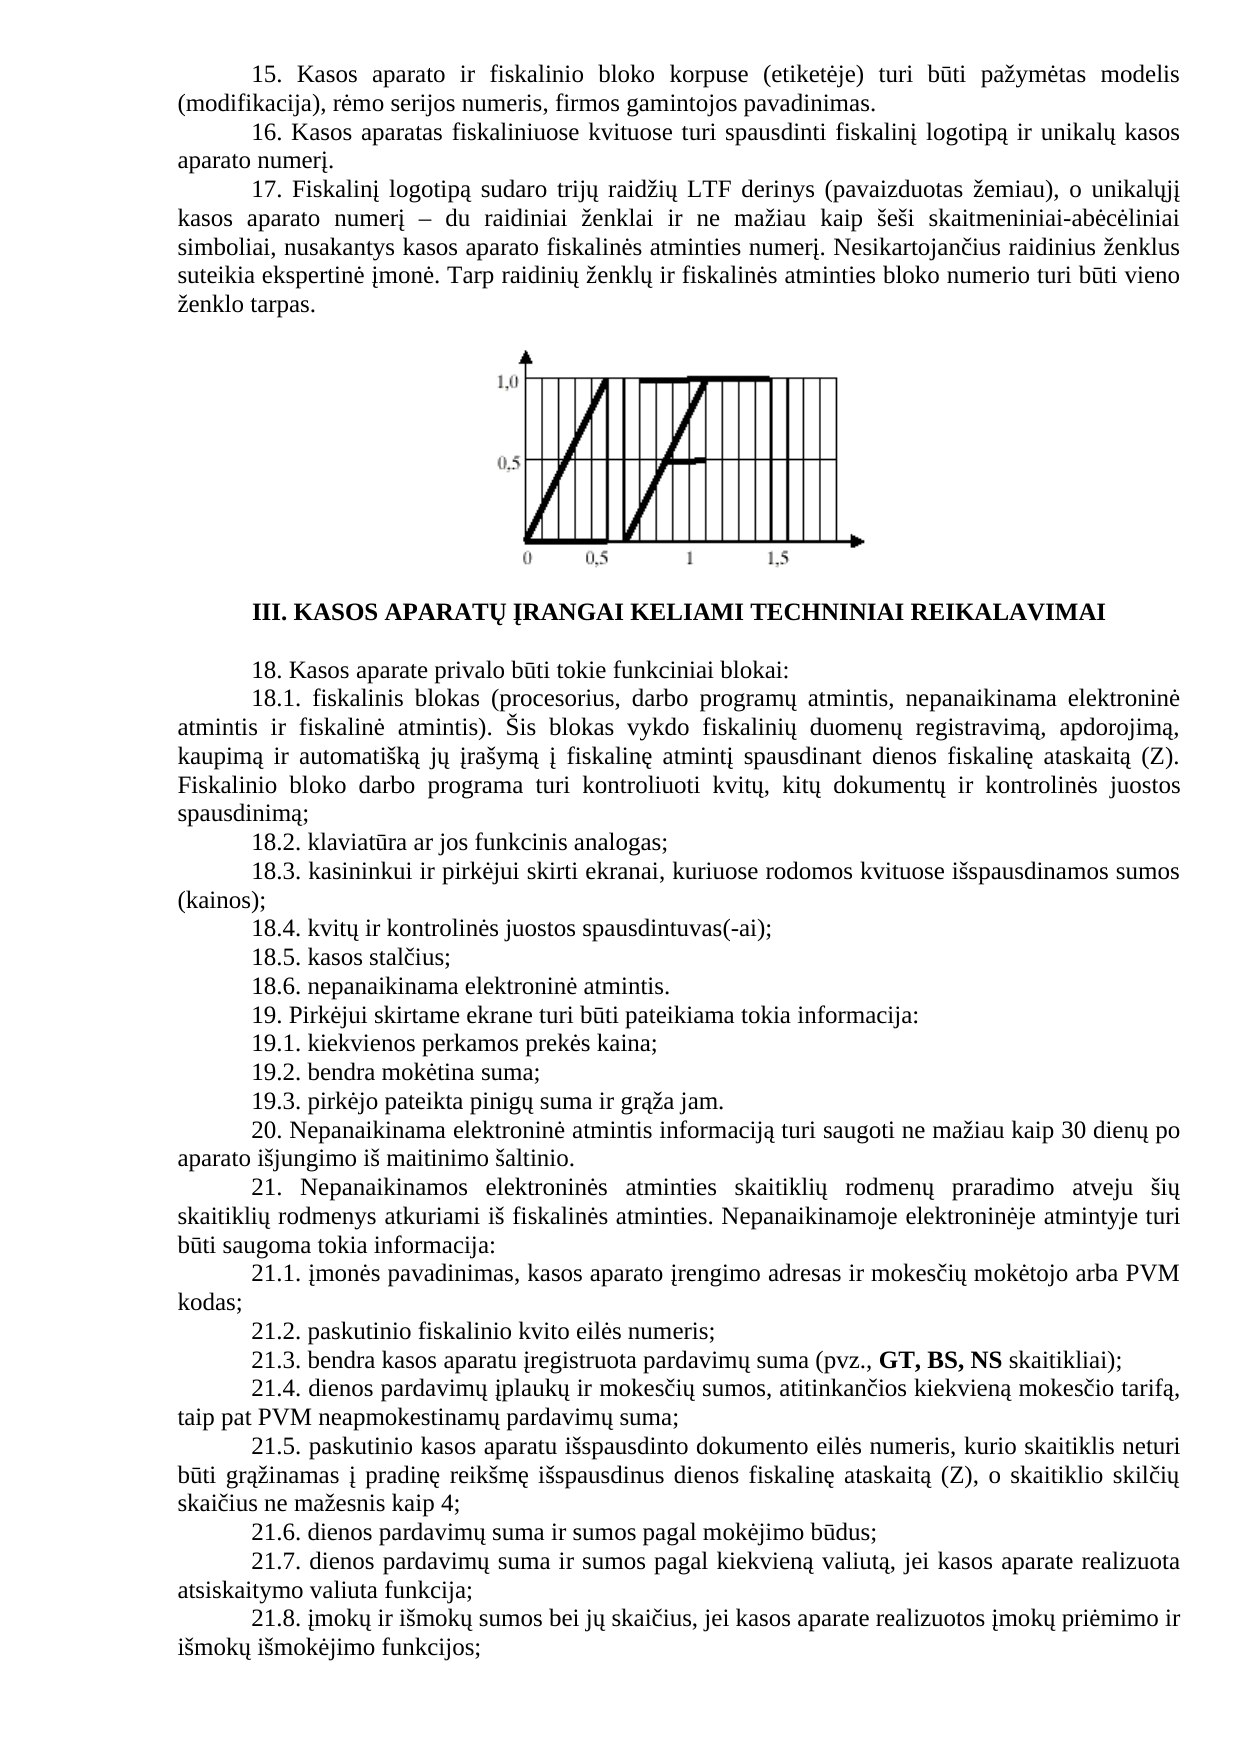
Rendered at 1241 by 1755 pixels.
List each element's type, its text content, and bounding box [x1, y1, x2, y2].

text 21.5. paskutinio kasos aparatu išspausdinto dokumento eilės numeris, kurio skaitiklis neturi būti grąžinamas į pradinę reikšmę išspausdinus dienos fiskalinę ataskaitą (Z), o skaitiklio skilčių skaičius ne mažesnis kaip 4; [177, 1431, 1181, 1517]
text 18.5. kasos stalčius; [177, 942, 1181, 971]
text 18.1. fiskalinis blokas (procesorius, darbo programų atmintis, nepanaikinama elektroninė atmintis ir fiskalinė atmintis). Šis blokas vykdo fiskalinių duomenų registravimą, apdorojimą, kaupimą ir automatišką jų įrašymą į fiskalinę atmintį spausdinant dienos fiskalinę ataskaitą (Z). Fiskalinio bloko darbo programa turi kontroliuoti kvitų, kitų dokumentų ir kontrolinės juostos spausdinimą; [177, 683, 1181, 827]
text 16. Kasos aparatas fiskaliniuose kvituose turi spausdinti fiskalinį logotipą ir unikalų kasos aparato numerį. [177, 117, 1181, 174]
text 15. Kasos aparato ir fiskalinio bloko korpuse (etiketėje) turi būti pažymėtas modelis (modifikacija), rėmo serijos numeris, firmos gamintojos pavadinimas. [177, 59, 1181, 117]
text 21.2. paskutinio fiskalinio kvito eilės numeris; [177, 1316, 1181, 1345]
text 18.2. klaviatūra ar jos funkcinis analogas; [177, 827, 1181, 856]
text 21.3. bendra kasos aparatu įregistruota pardavimų suma (pvz., GT, BS, NS skaitikliai); [177, 1345, 1181, 1373]
text III. KASOS APARATŲ ĮRANGAI KELIAMI TECHNINIAI REIKALAVIMAI [177, 597, 1181, 626]
text 19. Pirkėjui skirtame ekrane turi būti pateikiama tokia informacija: [177, 1000, 1181, 1028]
text 18.3. kasininkui ir pirkėjui skirti ekranai, kuriuose rodomos kvituose išspausdinamos sumos (kainos); [177, 856, 1181, 913]
text 21.7. dienos pardavimų suma ir sumos pagal kiekvieną valiutą, jei kasos aparate realizuota atsiskaitymo valiuta funkcija; [177, 1546, 1181, 1603]
text 18. Kasos aparate privalo būti tokie funkciniai blokai: [177, 655, 1181, 683]
text 21. Nepanaikinamos elektroninės atminties skaitiklių rodmenų praradimo atveju šių skaitiklių rodmenys atkuriami iš fiskalinės atminties. Nepanaikinamoje elektroninėje atmintyje turi būti saugoma tokia informacija: [177, 1172, 1181, 1258]
text 20. Nepanaikinama elektroninė atmintis informaciją turi saugoti ne mažiau kaip 30 dienų po aparato išjungimo iš maitinimo šaltinio. [177, 1115, 1181, 1172]
text 18.4. kvitų ir kontrolinės juostos spausdintuvas(-ai); [177, 913, 1181, 942]
text 21.4. dienos pardavimų įplaukų ir mokesčių sumos, atitinkančios kiekvieną mokesčio tarifą, taip pat PVM neapmokestinamų pardavimų suma; [177, 1373, 1181, 1431]
text 17. Fiskalinį logotipą sudaro trijų raidžių LTF derinys (pavaizduotas žemiau), o unikalųjį kasos aparato numerį – du raidiniai ženklai ir ne mažiau kaip šeši skaitmeniniai-abėcėliniai simboliai, nusakantys kasos aparato fiskalinės atminties numerį. Nesikartojančius raidinius ženklus suteikia ekspertinė įmonė. Tarp raidinių ženklų ir fiskalinės atminties bloko numerio turi būti vieno ženklo tarpas. [177, 174, 1181, 318]
text 21.6. dienos pardavimų suma ir sumos pagal mokėjimo būdus; [177, 1517, 1181, 1546]
text 19.2. bendra mokėtina suma; [177, 1057, 1181, 1086]
text 21.8. įmokų ir išmokų sumos bei jų skaičius, jei kasos aparate realizuotos įmokų priėmimo ir išmokų išmokėjimo funkcijos; [177, 1603, 1181, 1661]
text 18.6. nepanaikinama elektroninė atmintis. [177, 971, 1181, 1000]
text 19.3. pirkėjo pateikta pinigų suma ir grąža jam. [177, 1086, 1181, 1115]
text 21.1. įmonės pavadinimas, kasos aparato įrengimo adresas ir mokesčių mokėtojo arba PVM kodas; [177, 1258, 1181, 1316]
text 19.1. kiekvienos perkamos prekės kaina; [177, 1028, 1181, 1057]
